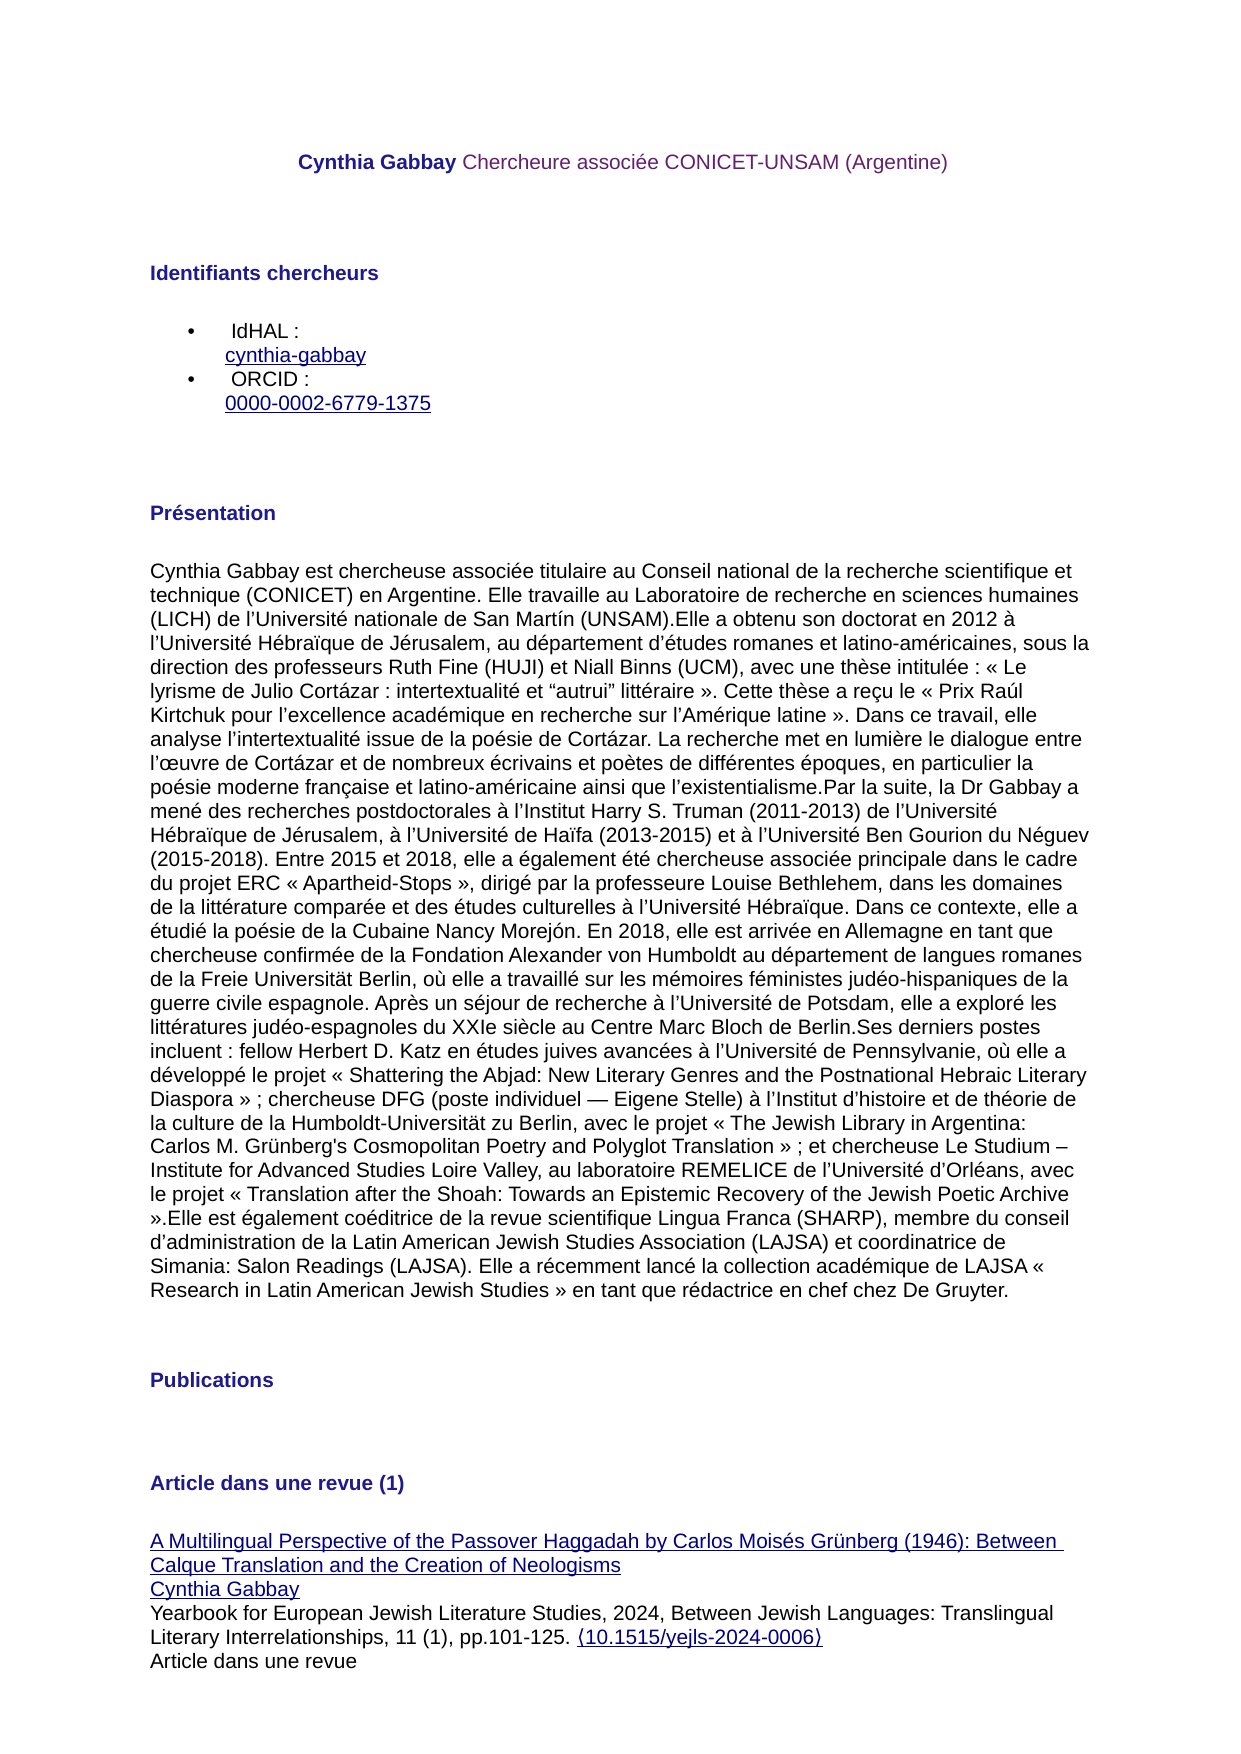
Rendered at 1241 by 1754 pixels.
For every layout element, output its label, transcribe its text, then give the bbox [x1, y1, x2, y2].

table_header A Multilingual Perspective of the Passover Haggadah by Carlos Moisés Grünberg (1946): Between Calque Translation and the Creation of Neologisms Cynthia Gabbay Yearbook for European Jewish Literature Studies, 2024, Between Jewish Languages: Translingual Literary Interrelationships, 11 (1), pp.101-125. ⟨10.1515/yejls-2024-0006⟩ Article dans une revue [150, 1529, 1090, 1673]
subtitle Publications [150, 1368, 1090, 1392]
text Cynthia Gabbay est chercheuse associée titulaire au Conseil national de la recherche scientifique et technique (CONICET) en Argentine. Elle travaille au Laboratoire de recherche en sciences humaines (LICH) de l’Université nationale de San Martín (UNSAM).Elle a obtenu son doctorat en 2012 à l’Université Hébraïque de Jérusalem, au département d’études romanes et latino-américaines, sous la direction des professeurs Ruth Fine (HUJI) et Niall Binns (UCM), avec une thèse intitulée : « Le lyrisme de Julio Cortázar : intertextualité et “autrui” littéraire ». Cette thèse a reçu le « Prix Raúl Kirtchuk pour l’excellence académique en recherche sur l’Amérique latine ». Dans ce travail, elle analyse l’intertextualité issue de la poésie de Cortázar. La recherche met en lumière le dialogue entre l’œuvre de Cortázar et de nombreux écrivains et poètes de différentes époques, en particulier la poésie moderne française et latino-américaine ainsi que l’existentialisme.Par la suite, la Dr Gabbay a mené des recherches postdoctorales à l’Institut Harry S. Truman (2011-2013) de l’Université Hébraïque de Jérusalem, à l’Université de Haïfa (2013-2015) et à l’Université Ben Gourion du Néguev (2015-2018). Entre 2015 et 2018, elle a également été chercheuse associée principale dans le cadre du projet ERC « Apartheid-Stops », dirigé par la professeure Louise Bethlehem, dans les domaines de la littérature comparée et des études culturelles à l’Université Hébraïque. Dans ce contexte, elle a étudié la poésie de la Cubaine Nancy Morejón. En 2018, elle est arrivée en Allemagne en tant que chercheuse confirmée de la Fondation Alexander von Humboldt au département de langues romanes de la Freie Universität Berlin, où elle a travaillé sur les mémoires féministes judéo-hispaniques de la guerre civile espagnole. Après un séjour de recherche à l’Université de Potsdam, elle a exploré les littératures judéo-espagnoles du XXIe siècle au Centre Marc Bloch de Berlin.Ses derniers postes incluent : fellow Herbert D. Katz en études juives avancées à l’Université de Pennsylvanie, où elle a développé le projet « Shattering the Abjad: New Literary Genres and the Postnational Hebraic Literary Diaspora » ; chercheuse DFG (poste individuel — Eigene Stelle) à l’Institut d’histoire et de théorie de la culture de la Humboldt-Universität zu Berlin, avec le projet « The Jewish Library in Argentina: Carlos M. Grünberg's Cosmopolitan Poetry and Polyglot Translation » ; et chercheuse Le Studium – Institute for Advanced Studies Loire Valley, au laboratoire REMELICE de l’Université d’Orléans, avec le projet « Translation after the Shoah: Towards an Epistemic Recovery of the Jewish Poetic Archive ».Elle est également coéditrice de la revue scientifique Lingua Franca (SHARP), membre du conseil d’administration de la Latin American Jewish Studies Association (LAJSA) et coordinatrice de Simania: Salon Readings (LAJSA). Elle a récemment lancé la collection académique de LAJSA « Research in Latin American Jewish Studies » en tant que rédactrice en chef chez De Gruyter. [150, 559, 1090, 1302]
subtitle Cynthia Gabbay Chercheure associée CONICET-UNSAM (Argentine) [150, 150, 1090, 174]
list IdHAL : [187, 319, 1090, 343]
list ORCID : [187, 367, 1090, 391]
list cynthia-gabbay [187, 343, 1090, 367]
subtitle Identifiants chercheurs [150, 260, 1090, 284]
list 0000-0002-6779-1375 [187, 391, 1090, 414]
subtitle Article dans une revue (1) [150, 1471, 1090, 1495]
subtitle Présentation [150, 501, 1090, 525]
